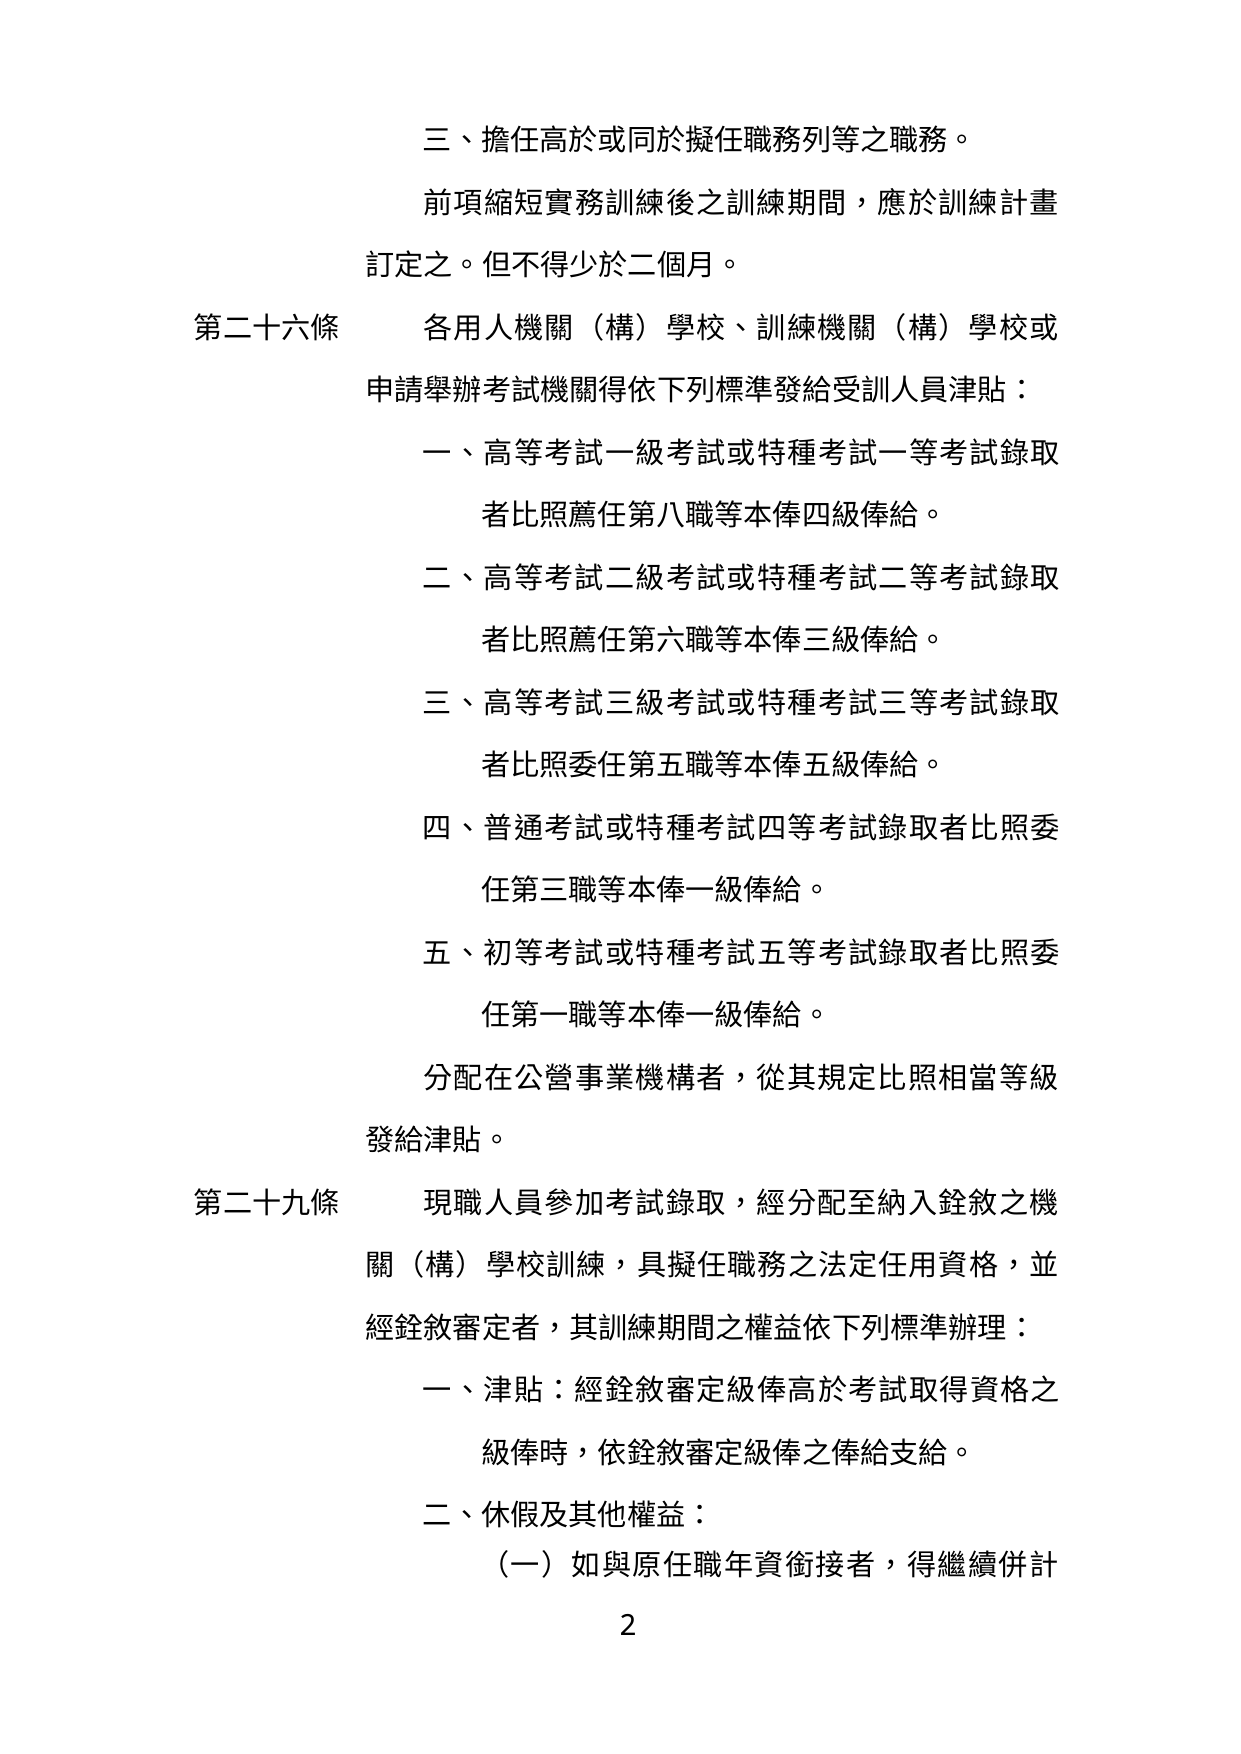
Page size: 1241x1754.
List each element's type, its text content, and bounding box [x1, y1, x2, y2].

table_cell 三、擔任高於或同於擬任職務列等之職務。 前項縮短實務訓練後之訓練期間，應於訓練計畫訂定之。但不得少於二個月。 [366, 96, 1067, 284]
table_cell 各用人機關（構）學校、訓練機關（構）學校或申請舉辦考試機關得依下列標準發給受訓人員津貼： 一、高等考試一級考試或特種考試一等考試錄取者比照薦任第八職等本俸四級俸給。 二、高等考試二級考試或特種考試二等考試錄取者比照薦任第六職等本俸三級俸給。 三、高等考試三級考試或特種考試三等考試錄取者比照委任第五職等本俸五級俸給。 四、普通考試或特種考試四等考試錄取者比照委任第三職等本俸一級俸給。 五、初等考試或特種考試五等考試錄取者比照委任第一職等本俸一級俸給。 分配在公營事業機構者，從其規定比照相當等級發給津貼。 [366, 284, 1067, 1159]
table_cell 第二十六條 [188, 284, 366, 1159]
table_cell 現職人員參加考試錄取，經分配至納入銓敘之機關（構）學校訓練，具擬任職務之法定任用資格，並經銓敘審定者，其訓練期間之權益依下列標準辦理： 一、津貼：經銓敘審定級俸高於考試取得資格之級俸時，依銓敘審定級俸之俸給支給。 二、休假及其他權益： （一）如與原任職年資銜接者，得繼續併計 [366, 1159, 1067, 1586]
table_cell 第二十九條 [188, 1159, 366, 1586]
table_cell [188, 96, 366, 284]
